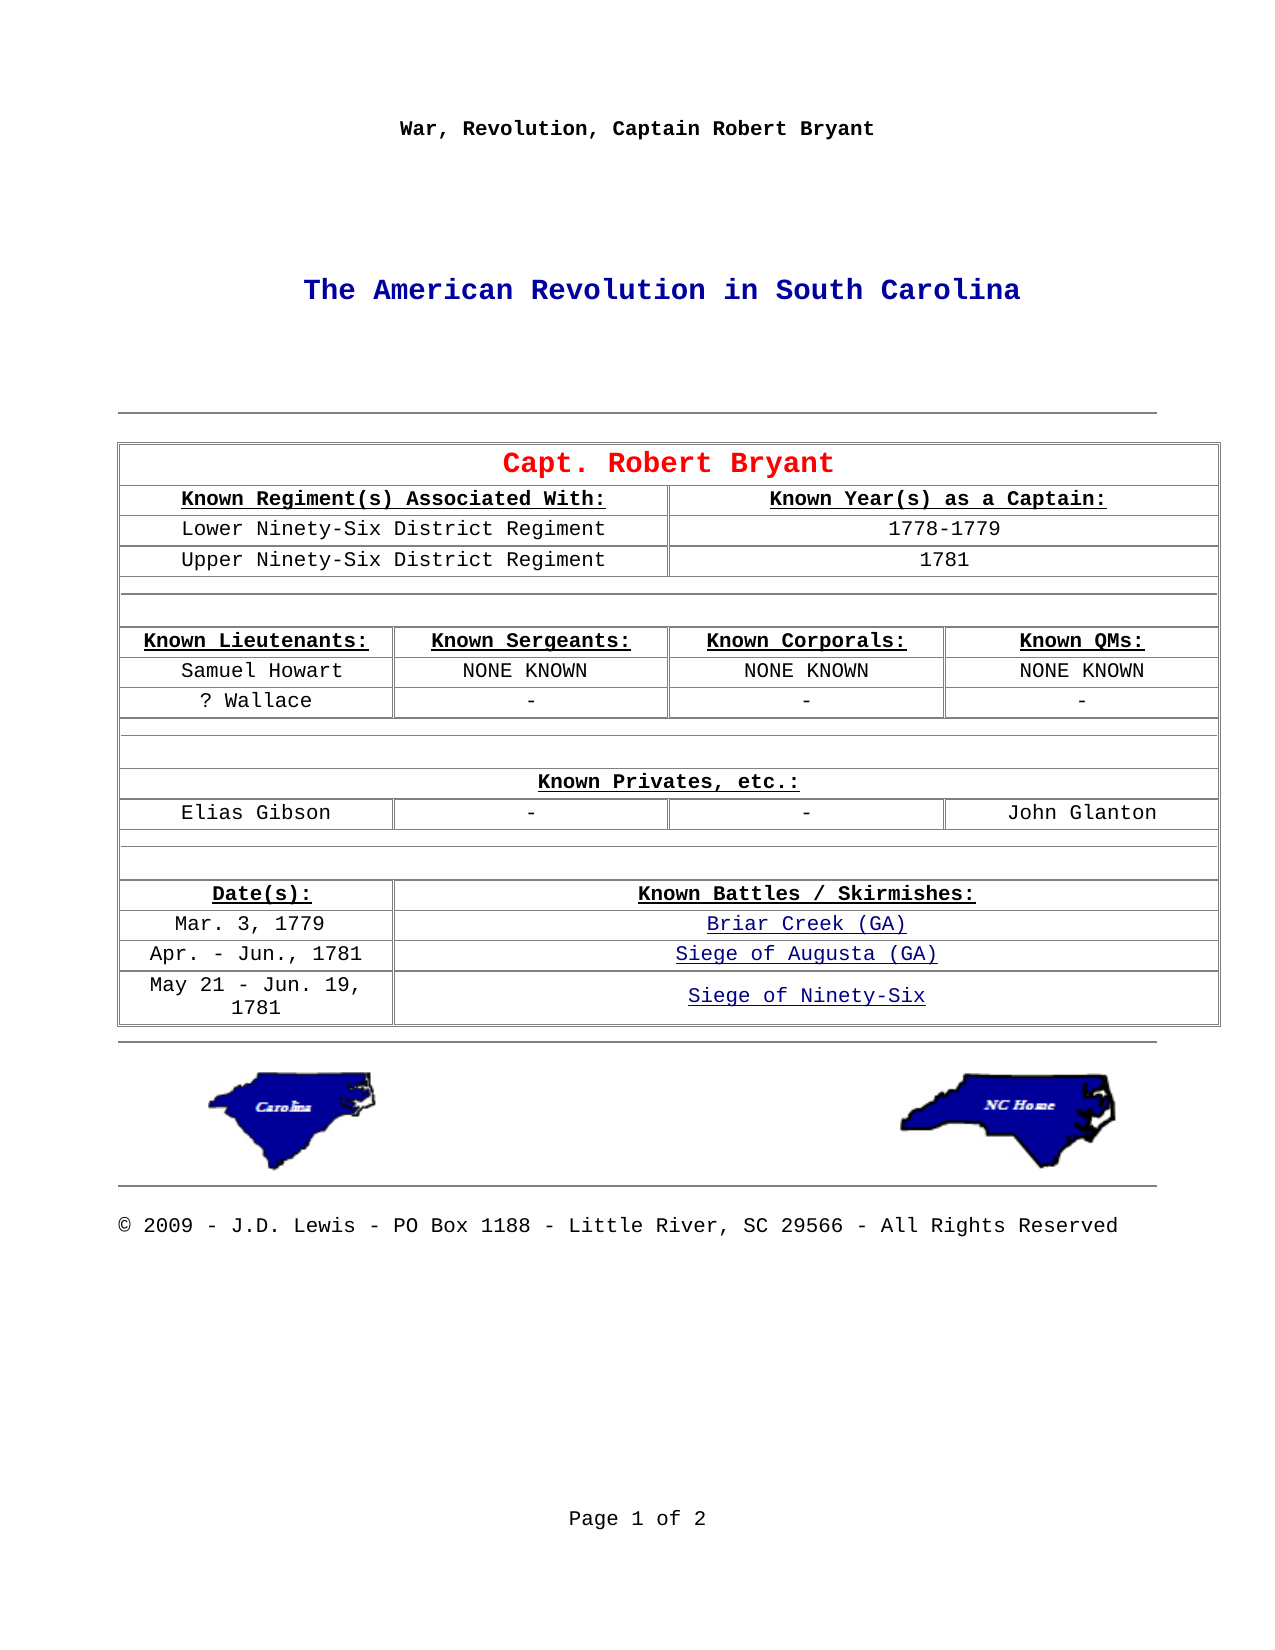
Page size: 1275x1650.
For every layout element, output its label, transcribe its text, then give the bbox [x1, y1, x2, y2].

table_cell Lower Ninety-Six District Regiment [120, 516, 667, 545]
table_header Capt. Robert Bryant [120, 445, 1218, 484]
table_cell - [670, 800, 943, 828]
table_cell Date(s): [120, 881, 392, 909]
table_cell NONE KNOWN [946, 658, 1218, 687]
table_cell May 21 - Jun. 19, 1781 [120, 972, 392, 1024]
picture [207, 1071, 384, 1172]
table_cell Known Lieutenants: [120, 628, 392, 657]
table_cell Samuel Howart [120, 658, 392, 687]
text © 2009 - J.D. Lewis - PO Box 1188 - Little River, SC 29566 - All Rights Reserved [118, 1215, 1157, 1239]
table_header The American Revolution in South Carolina [118, 195, 1206, 389]
table_cell [120, 577, 1218, 626]
table_cell - [670, 688, 943, 717]
table_header [384, 1071, 473, 1171]
table_cell Known Corporals: [670, 628, 943, 657]
table_cell Known Year(s) as a Captain: [670, 486, 1218, 515]
table_cell - [946, 688, 1218, 717]
table_cell [120, 719, 1218, 768]
table_cell Elias Gibson [120, 800, 392, 828]
table_cell Apr. - Jun., 1781 [120, 941, 392, 970]
table_cell NONE KNOWN [395, 658, 667, 687]
table_cell Briar Creek (GA) [395, 911, 1218, 940]
table_cell Siege of Augusta (GA) [395, 941, 1218, 970]
table_header [829, 1071, 1195, 1171]
table_cell [120, 830, 1218, 879]
table_header [118, 1071, 207, 1171]
table_cell NONE KNOWN [670, 658, 943, 687]
table_cell 1778-1779 [670, 516, 1218, 545]
table_cell Known Privates, etc.: [120, 769, 1218, 798]
table_cell - [395, 800, 667, 828]
table_cell Known Regiment(s) Associated With: [120, 486, 667, 515]
table_cell Known Sergeants: [395, 628, 667, 657]
table_cell Known QMs: [946, 628, 1218, 657]
table_cell - [395, 688, 667, 717]
table_cell 1781 [670, 547, 1218, 576]
table_cell John Glanton [946, 800, 1218, 828]
table_cell Mar. 3, 1779 [120, 911, 392, 940]
picture [899, 1072, 1125, 1170]
table_cell Known Battles / Skirmishes: [395, 881, 1218, 909]
table_header [473, 1071, 828, 1171]
table_cell Siege of Ninety-Six [395, 972, 1218, 1024]
table_cell Upper Ninety-Six District Regiment [120, 547, 667, 576]
table_cell ? Wallace [120, 688, 392, 717]
